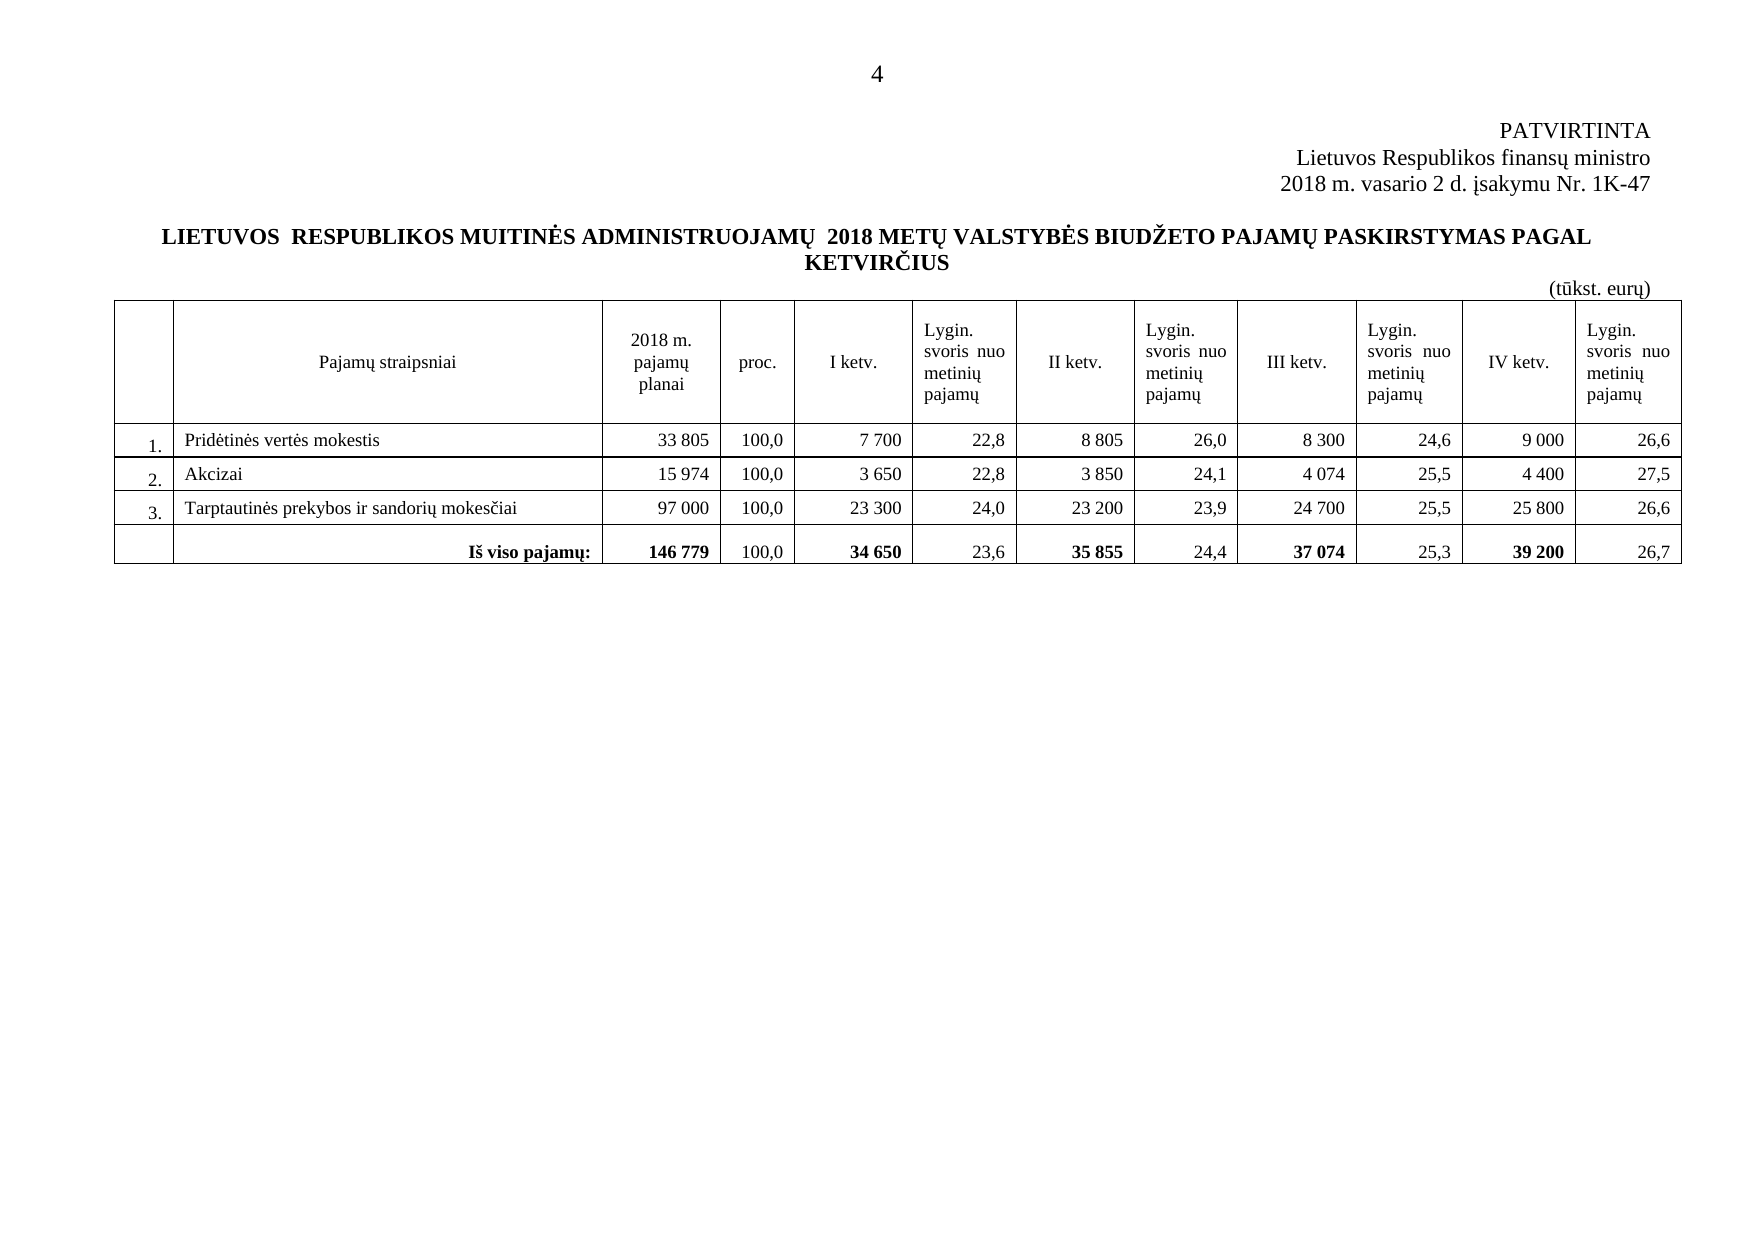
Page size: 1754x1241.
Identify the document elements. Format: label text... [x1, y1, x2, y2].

table_cell 23 300 [795, 491, 912, 524]
table_cell 24,6 [1357, 424, 1462, 456]
table_cell 22,8 [913, 458, 1016, 490]
table_cell 100,0 [721, 525, 794, 563]
table_cell 24 700 [1238, 491, 1356, 524]
table_cell 7 700 [795, 424, 912, 456]
table_cell 39 200 [1463, 525, 1575, 563]
table_header Lygin. svoris nuo metinių pajamų [1357, 301, 1462, 423]
table_cell 100,0 [721, 424, 794, 456]
table_cell 35 855 [1017, 525, 1134, 563]
table_cell 25,3 [1357, 525, 1462, 563]
table_cell 3 650 [795, 458, 912, 490]
table_cell [115, 525, 173, 563]
table_cell 100,0 [721, 458, 794, 490]
table_cell 25 800 [1463, 491, 1575, 524]
text LIETUVOS RESPUBLIKOS MUITINĖS ADMINISTRUOJAMŲ 2018 METŲ VALSTYBĖS BIUDŽETO PAJAMŲ PASKIRSTYMAS PAGAL KETVIRČIUS [103, 223, 1651, 276]
table_cell 22,8 [913, 424, 1016, 456]
table_cell Iš viso pajamų: [174, 525, 602, 563]
text Lietuvos Respublikos finansų ministro [103, 144, 1651, 170]
table_cell 3. [115, 491, 173, 524]
table_header Pajamų straipsniai [174, 301, 602, 423]
table_cell 34 650 [795, 525, 912, 563]
table_cell 8 805 [1017, 424, 1134, 456]
table_cell 25,5 [1357, 458, 1462, 490]
table_cell Akcizai [174, 458, 602, 490]
table_cell 1. [115, 424, 173, 456]
table_header II ketv. [1017, 301, 1134, 423]
table_cell 3 850 [1017, 458, 1134, 490]
table_header 2018 m. pajamų planai [603, 301, 720, 423]
table_cell 97 000 [603, 491, 720, 524]
table_cell 26,6 [1576, 424, 1681, 456]
text (tūkst. eurų) [103, 276, 1651, 299]
table_header proc. [721, 301, 794, 423]
table_cell 23,6 [913, 525, 1016, 563]
table_header Lygin. svoris nuo metinių pajamų [1135, 301, 1237, 423]
table_cell 8 300 [1238, 424, 1356, 456]
table_cell 24,1 [1135, 458, 1237, 490]
table_header I ketv. [795, 301, 912, 423]
table_cell Pridėtinės vertės mokestis [174, 424, 602, 456]
table_cell 26,0 [1135, 424, 1237, 456]
text PATVIRTINTA [103, 117, 1651, 144]
table_cell 26,6 [1576, 491, 1681, 524]
table_header Lygin. svoris nuo metinių pajamų [913, 301, 1016, 423]
table_header [115, 301, 173, 423]
table_header Lygin. svoris nuo metinių pajamų [1576, 301, 1681, 423]
table_cell 37 074 [1238, 525, 1356, 563]
table_cell 4 074 [1238, 458, 1356, 490]
table_header IV ketv. [1463, 301, 1575, 423]
table_cell 24,0 [913, 491, 1016, 524]
table_header III ketv. [1238, 301, 1356, 423]
table_cell 146 779 [603, 525, 720, 563]
table_cell 100,0 [721, 491, 794, 524]
table_cell 2. [115, 458, 173, 490]
table_cell 24,4 [1135, 525, 1237, 563]
table_cell Tarptautinės prekybos ir sandorių mokesčiai [174, 491, 602, 524]
table_cell 15 974 [603, 458, 720, 490]
table_cell 4 400 [1463, 458, 1575, 490]
table_cell 23,9 [1135, 491, 1237, 524]
table_cell 27,5 [1576, 458, 1681, 490]
table_cell 25,5 [1357, 491, 1462, 524]
table_cell 26,7 [1576, 525, 1681, 563]
text 2018 m. vasario 2 d. įsakymu Nr. 1K-47 [103, 170, 1651, 196]
table_cell 23 200 [1017, 491, 1134, 524]
table_cell 33 805 [603, 424, 720, 456]
table_cell 9 000 [1463, 424, 1575, 456]
